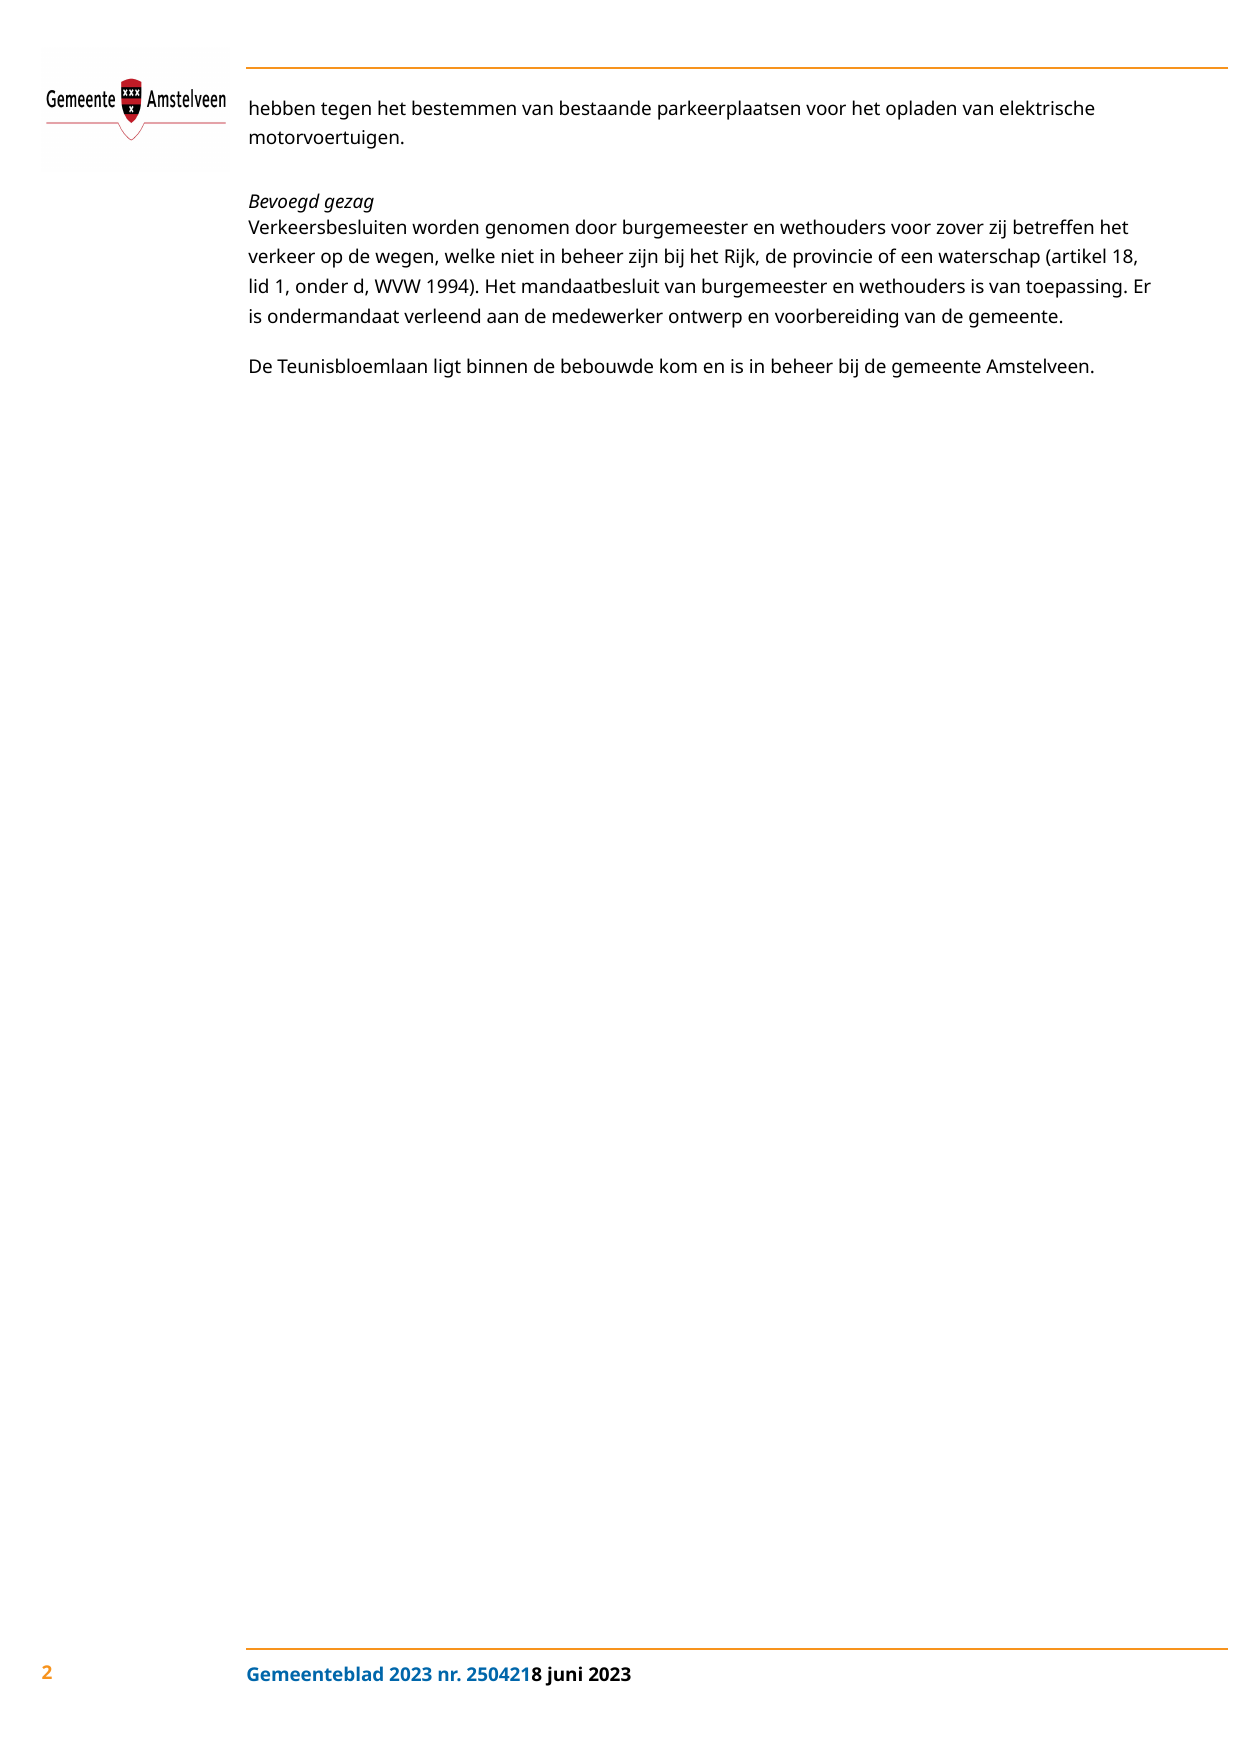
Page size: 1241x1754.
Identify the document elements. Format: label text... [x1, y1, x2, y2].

text Bevoegd gezag [248, 188, 1152, 214]
text Verkeersbesluiten worden genomen door burgemeester en wethouders voor zover zij betreffen het verkeer op de wegen, welke niet in beheer zijn bij het Rijk, de provincie of een waterschap (artikel 18, lid 1, onder d, WVW 1994). Het mandaatbesluit van burgemeester en wethouders is van toepassing. Er is ondermandaat verleend aan de medewerker ontwerp en voorbereiding van de gemeente. [248, 214, 1152, 328]
picture [41, 47, 231, 172]
text hebben tegen het bestemmen van bestaande parkeerplaatsen voor het opladen van elektrische motorvoertuigen. [248, 95, 1152, 150]
text De Teunisbloemlaan ligt binnen de bebouwde kom en is in beheer bij de gemeente Amstelveen. [248, 353, 1152, 379]
